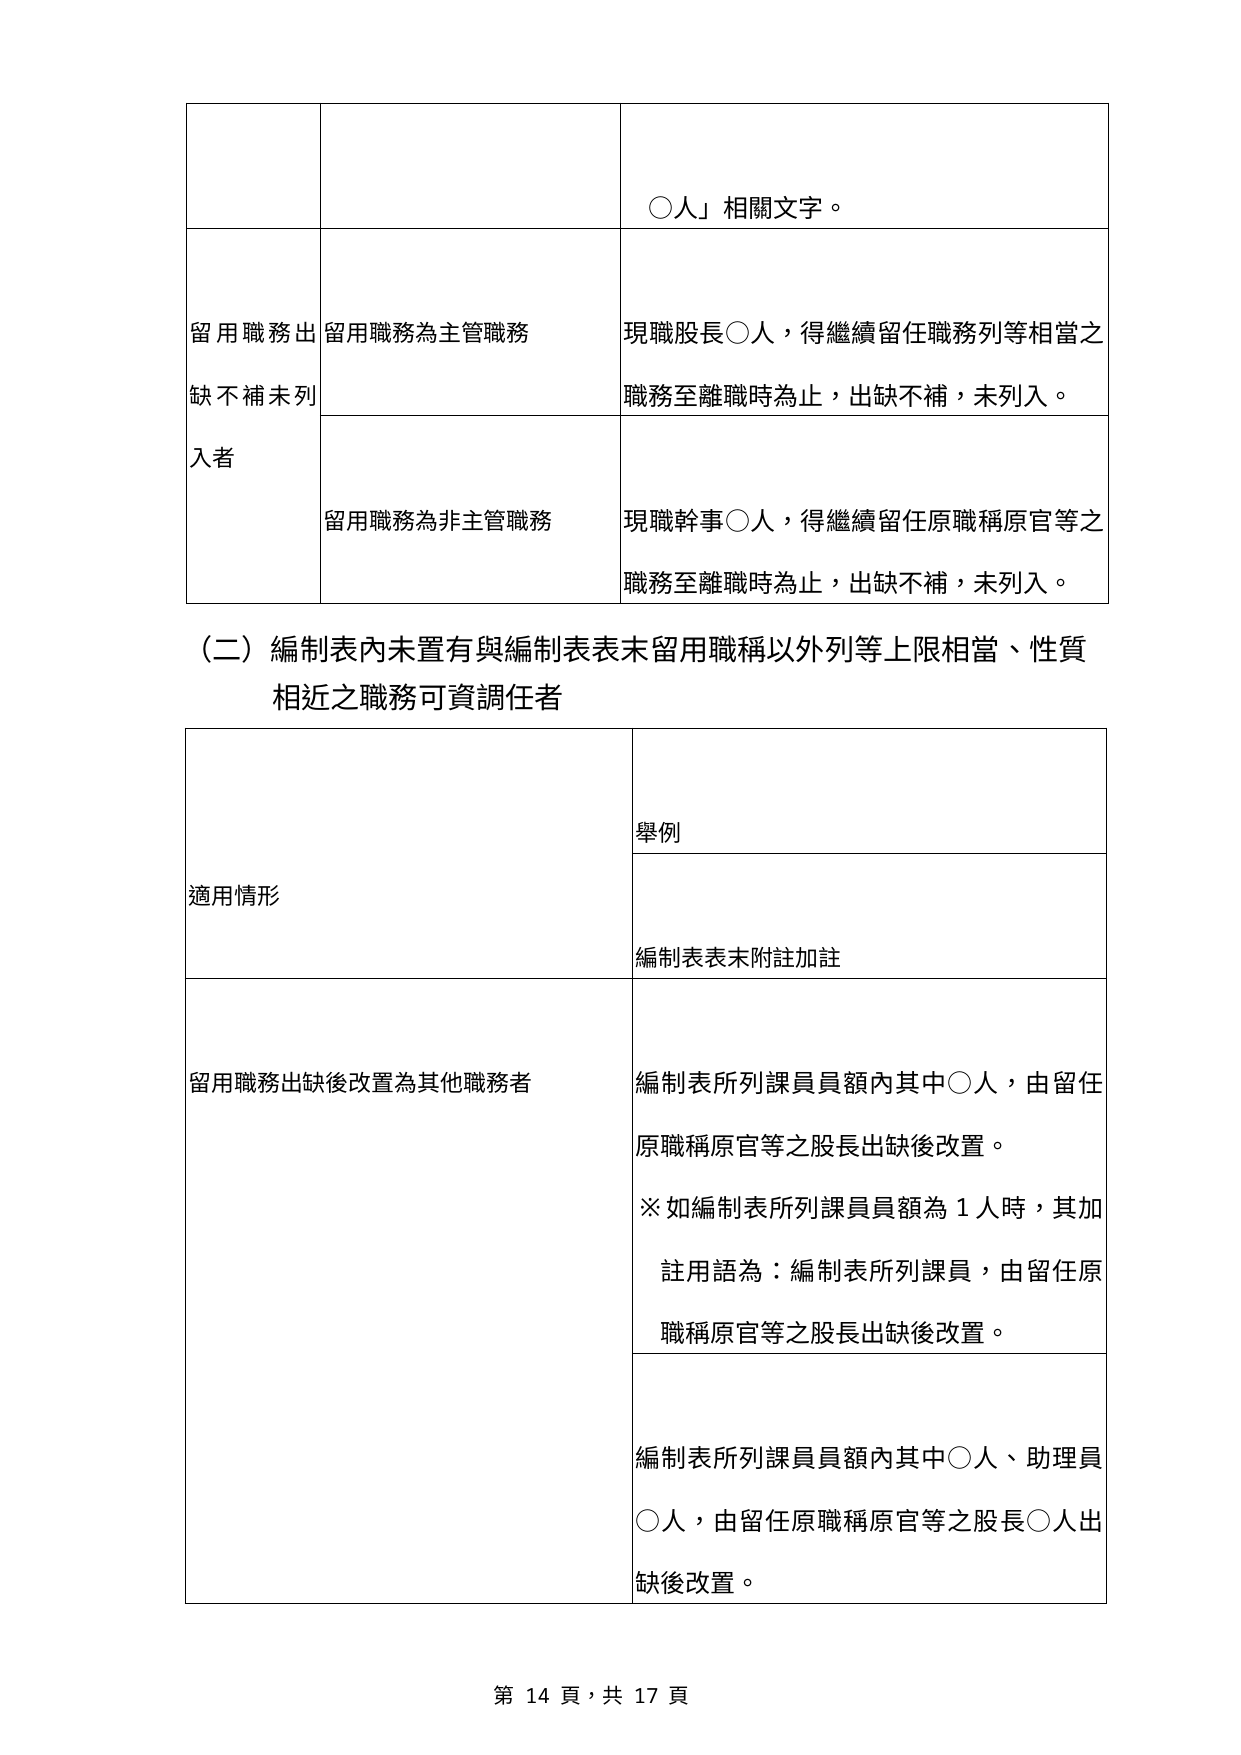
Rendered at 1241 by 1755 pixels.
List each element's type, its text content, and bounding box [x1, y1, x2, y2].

table_cell 留用職務出缺不補未列入者 [187, 229, 320, 603]
table_cell 現職股長○人，得繼續留任職務列等相當之職務至離職時為止，出缺不補，未列入。 [621, 229, 1108, 415]
table_cell [187, 104, 320, 228]
table_cell 編制表所列課員員額內其中○人，由留任原職稱原官等之股長出缺後改置。 ※如編制表所列課員員額為1人時，其加註用語為：編制表所列課員，由留任原職稱原官等之股長出缺後改置。 [633, 979, 1106, 1353]
table_cell 留用職務出缺後改置為其他職務者 [186, 979, 632, 1603]
table_cell [321, 104, 620, 228]
table_cell 編制表表末附註加註 [633, 854, 1106, 978]
table_header 適用情形 [186, 729, 632, 978]
table_cell 留用職務為非主管職務 [321, 416, 620, 603]
text （二）編制表內未置有與編制表表末留用職稱以外列等上限相當、性質相近之職務可資調任者 [183, 622, 1111, 718]
table_header 舉例 [633, 729, 1106, 853]
table_cell 留用職務為主管職務 [321, 229, 620, 415]
table_cell 現職幹事○人，得繼續留任原職稱原官等之職務至離職時為止，出缺不補，未列入。 [621, 416, 1108, 603]
table_cell ○人」相關文字。 [621, 104, 1108, 228]
table_cell 編制表所列課員員額內其中○人、助理員○人，由留任原職稱原官等之股長○人出缺後改置。 [633, 1354, 1106, 1603]
